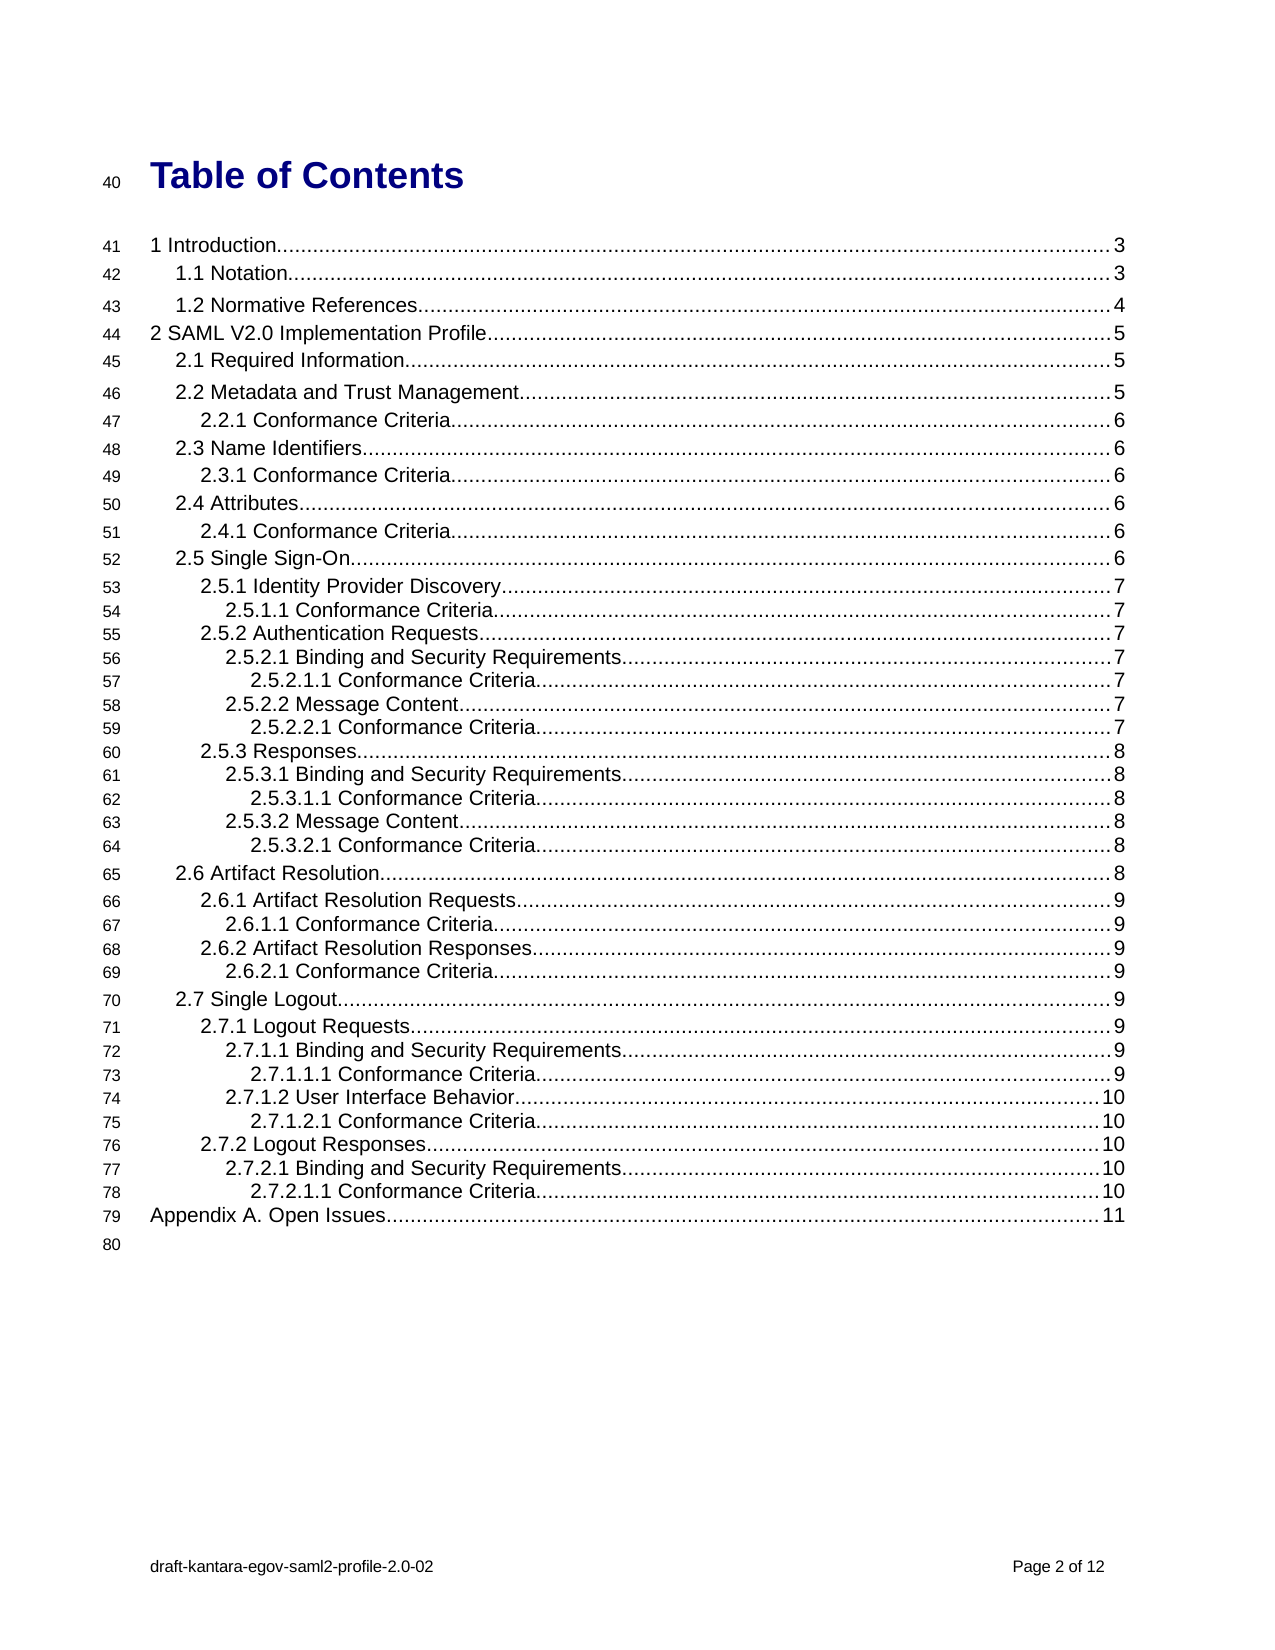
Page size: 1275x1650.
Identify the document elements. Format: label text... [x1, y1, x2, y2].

text 1.2 Normative References 4 [175, 293, 1125, 317]
text 2.5 Single Sign-On 6 [175, 547, 1125, 570]
text 2.3.1 Conformance Criteria 6 [200, 464, 1125, 487]
text 2.3 Name Identifiers 6 [175, 436, 1125, 459]
text 2.1 Required Information 5 [175, 349, 1125, 372]
text 2.5.2.2 Message Content 7 [225, 692, 1125, 716]
text 2.5.3.2 Message Content 8 [225, 810, 1125, 833]
text 2.5.1.1 Conformance Criteria 7 [225, 598, 1125, 622]
text 2.6.2.1 Conformance Criteria 9 [225, 959, 1125, 983]
text 2.5.3.2.1 Conformance Criteria 8 [250, 833, 1125, 857]
text 2.6 Artifact Resolution 8 [175, 861, 1125, 885]
text 2.6.2 Artifact Resolution Responses 9 [200, 936, 1125, 959]
text 2.7.2 Logout Responses 10 [200, 1133, 1125, 1156]
text 2.5.2 Authentication Requests 7 [200, 622, 1125, 645]
text 2.2 Metadata and Trust Management 5 [175, 381, 1125, 404]
text 2.7.1.1 Binding and Security Requirements 9 [225, 1038, 1125, 1062]
text 2.7.1.2.1 Conformance Criteria 10 [250, 1109, 1125, 1133]
text 2.5.3.1.1 Conformance Criteria 8 [250, 786, 1125, 810]
text 2.5.3.1 Binding and Security Requirements 8 [225, 763, 1125, 786]
text 2.7.1 Logout Requests 9 [200, 1015, 1125, 1038]
text 2.7.2.1.1 Conformance Criteria 10 [250, 1180, 1125, 1203]
text Appendix A. Open Issues 11 [150, 1203, 1125, 1227]
text 2.7.1.2 User Interface Behavior 10 [225, 1086, 1125, 1109]
text 2.7 Single Logout 9 [175, 987, 1125, 1011]
text 1 Introduction 3 [150, 234, 1125, 257]
text 2.5.2.1.1 Conformance Criteria 7 [250, 669, 1125, 692]
subtitle Table of Contents [150, 154, 1125, 196]
text 2.5.3 Responses 8 [200, 739, 1125, 763]
text 2.4.1 Conformance Criteria 6 [200, 519, 1125, 543]
text 2.4 Attributes 6 [175, 491, 1125, 515]
text 2.5.2.2.1 Conformance Criteria 7 [250, 716, 1125, 739]
text 2.6.1 Artifact Resolution Requests 9 [200, 889, 1125, 912]
text 2.5.1 Identity Provider Discovery 7 [200, 574, 1125, 598]
text 2.7.1.1.1 Conformance Criteria 9 [250, 1062, 1125, 1086]
text 2 SAML V2.0 Implementation Profile 5 [150, 321, 1125, 344]
text 2.6.1.1 Conformance Criteria 9 [225, 912, 1125, 936]
text 2.7.2.1 Binding and Security Requirements 10 [225, 1156, 1125, 1180]
text 2.2.1 Conformance Criteria 6 [200, 408, 1125, 432]
text 1.1 Notation 3 [175, 261, 1125, 285]
text 2.5.2.1 Binding and Security Requirements 7 [225, 645, 1125, 669]
